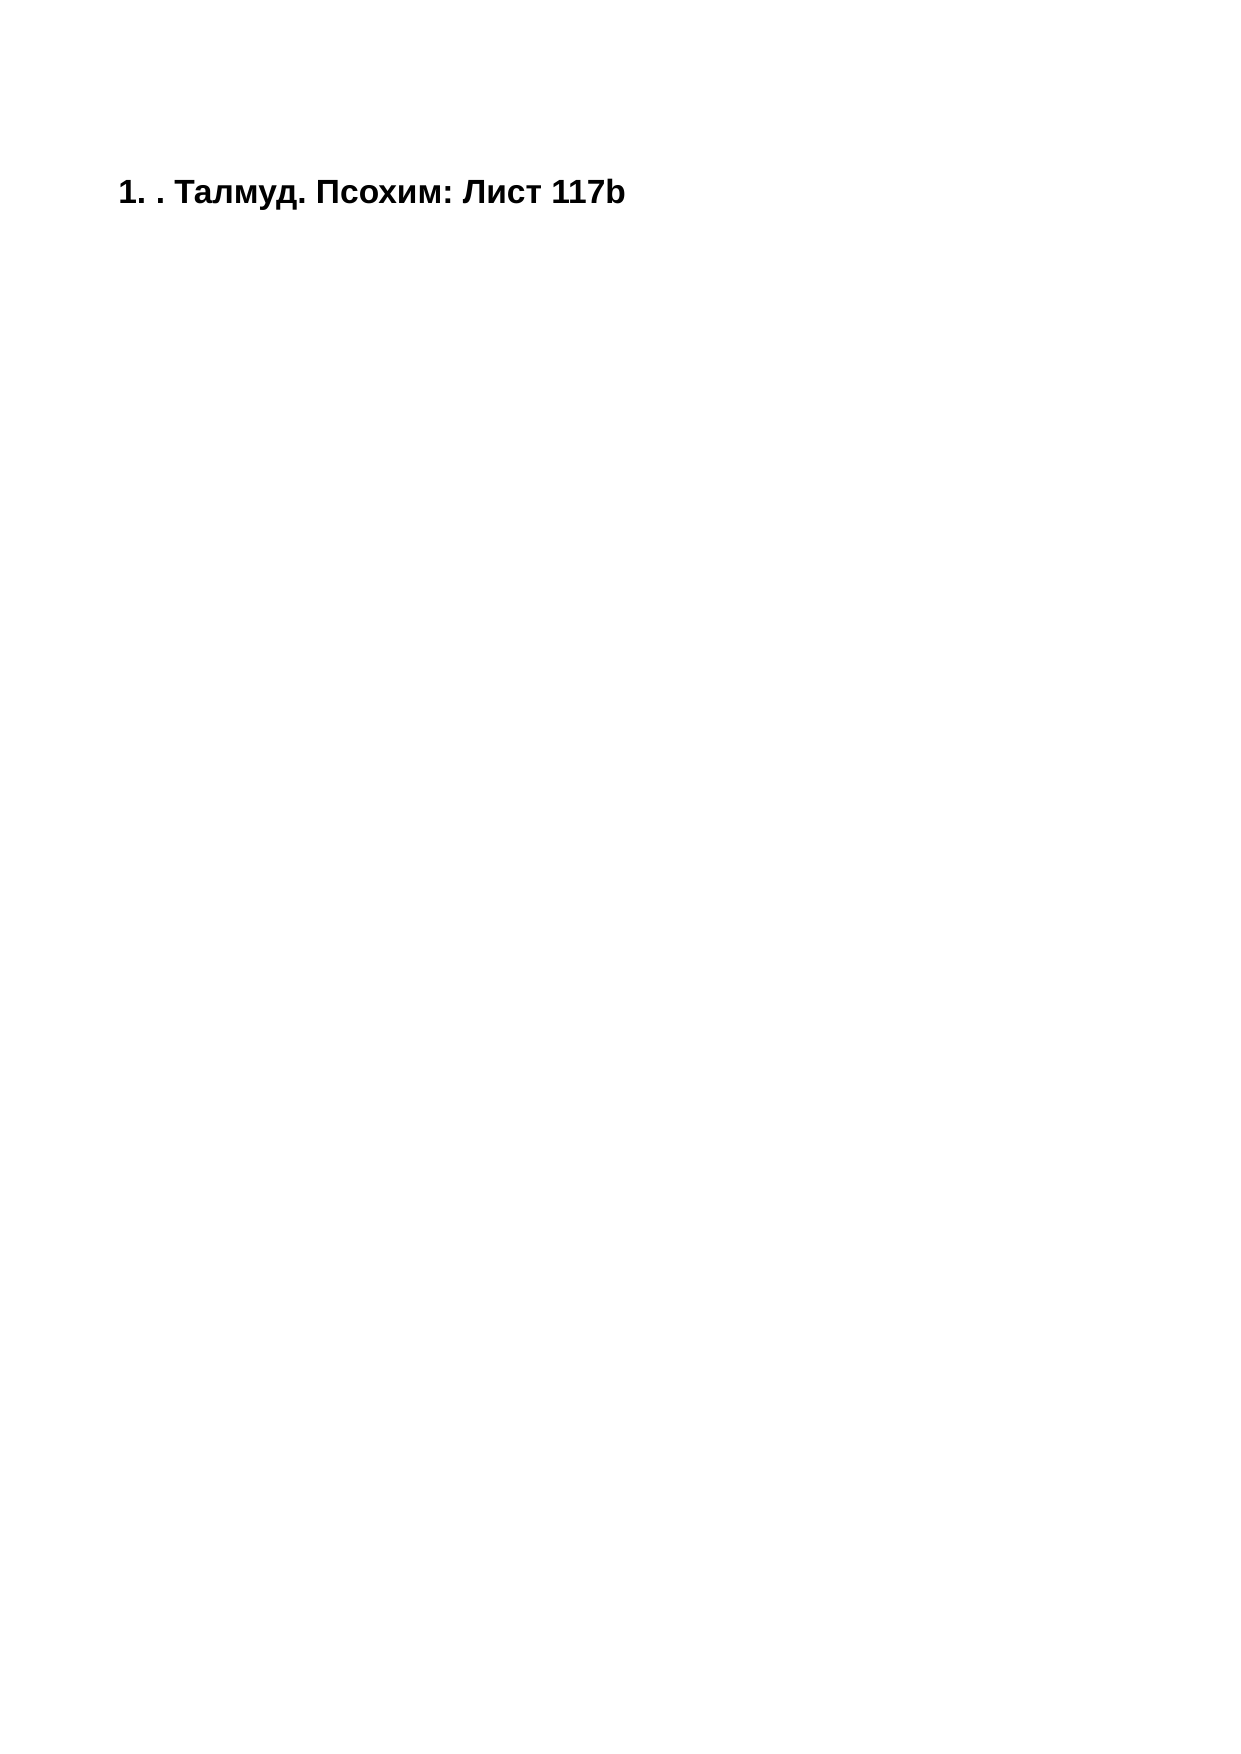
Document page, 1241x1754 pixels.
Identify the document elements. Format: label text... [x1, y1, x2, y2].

subtitle . Талмуд. Псохим: Лист 117b [118, 147, 1122, 176]
